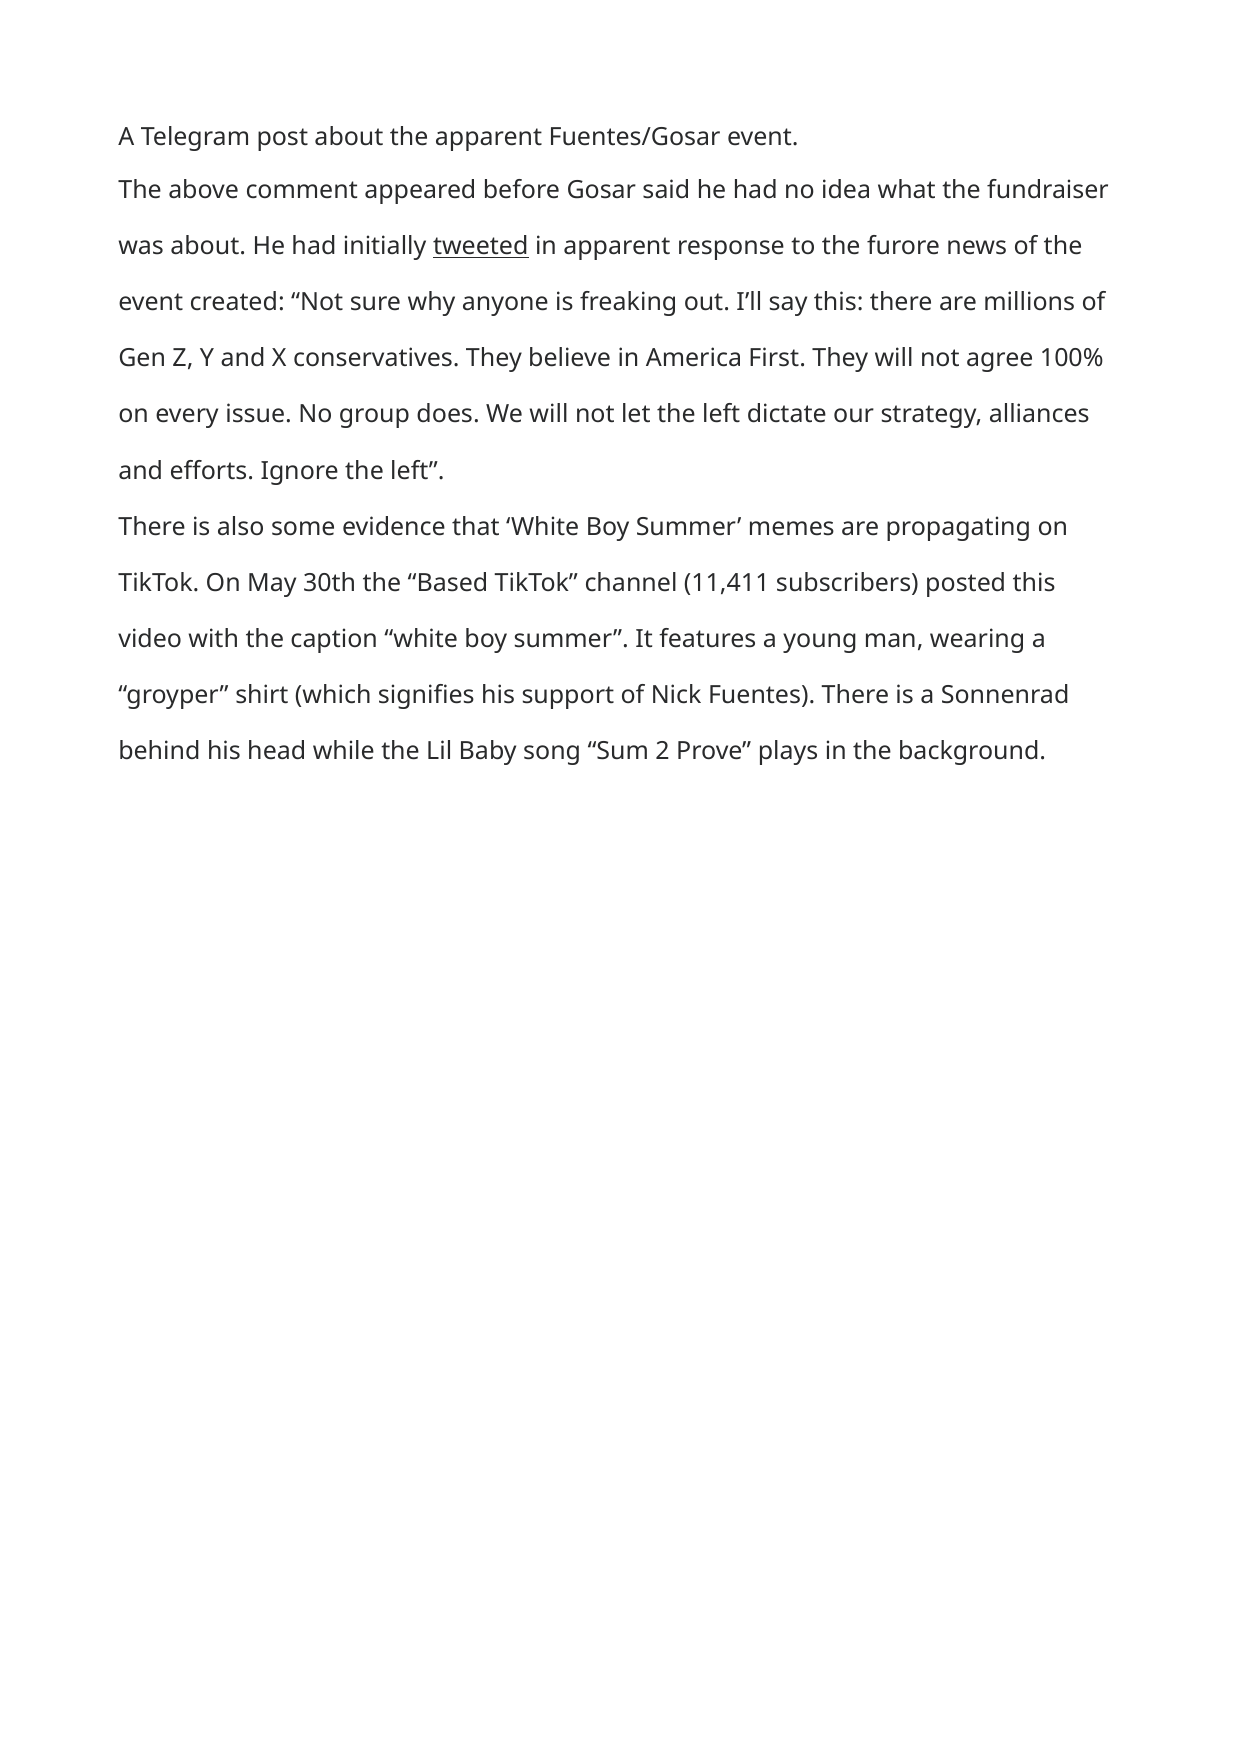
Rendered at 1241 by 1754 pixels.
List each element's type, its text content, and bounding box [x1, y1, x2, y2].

text The above comment appeared before Gosar said he had no idea what the fundraiser was about. He had initially tweeted in apparent response to the furore news of the event created: “Not sure why anyone is freaking out. I’ll say this: there are millions of Gen Z, Y and X conservatives. They believe in America First. They will not agree 100% on every issue. No group does. We will not let the left dictate our strategy, alliances and efforts. Ignore the left”. [118, 172, 1122, 486]
text There is also some evidence that ‘White Boy Summer’ memes are propagating on TikTok. On May 30th the “Based TikTok” channel (11,411 subscribers) posted this video with the caption “white boy summer”. It features a young man, wearing a “groyper” shirt (which signifies his support of Nick Fuentes). There is a Sonnenrad behind his head while the Lil Baby song “Sum 2 Prove” plays in the background. [118, 508, 1122, 767]
text A Telegram post about the apparent Fuentes/Gosar event. [118, 118, 1122, 152]
